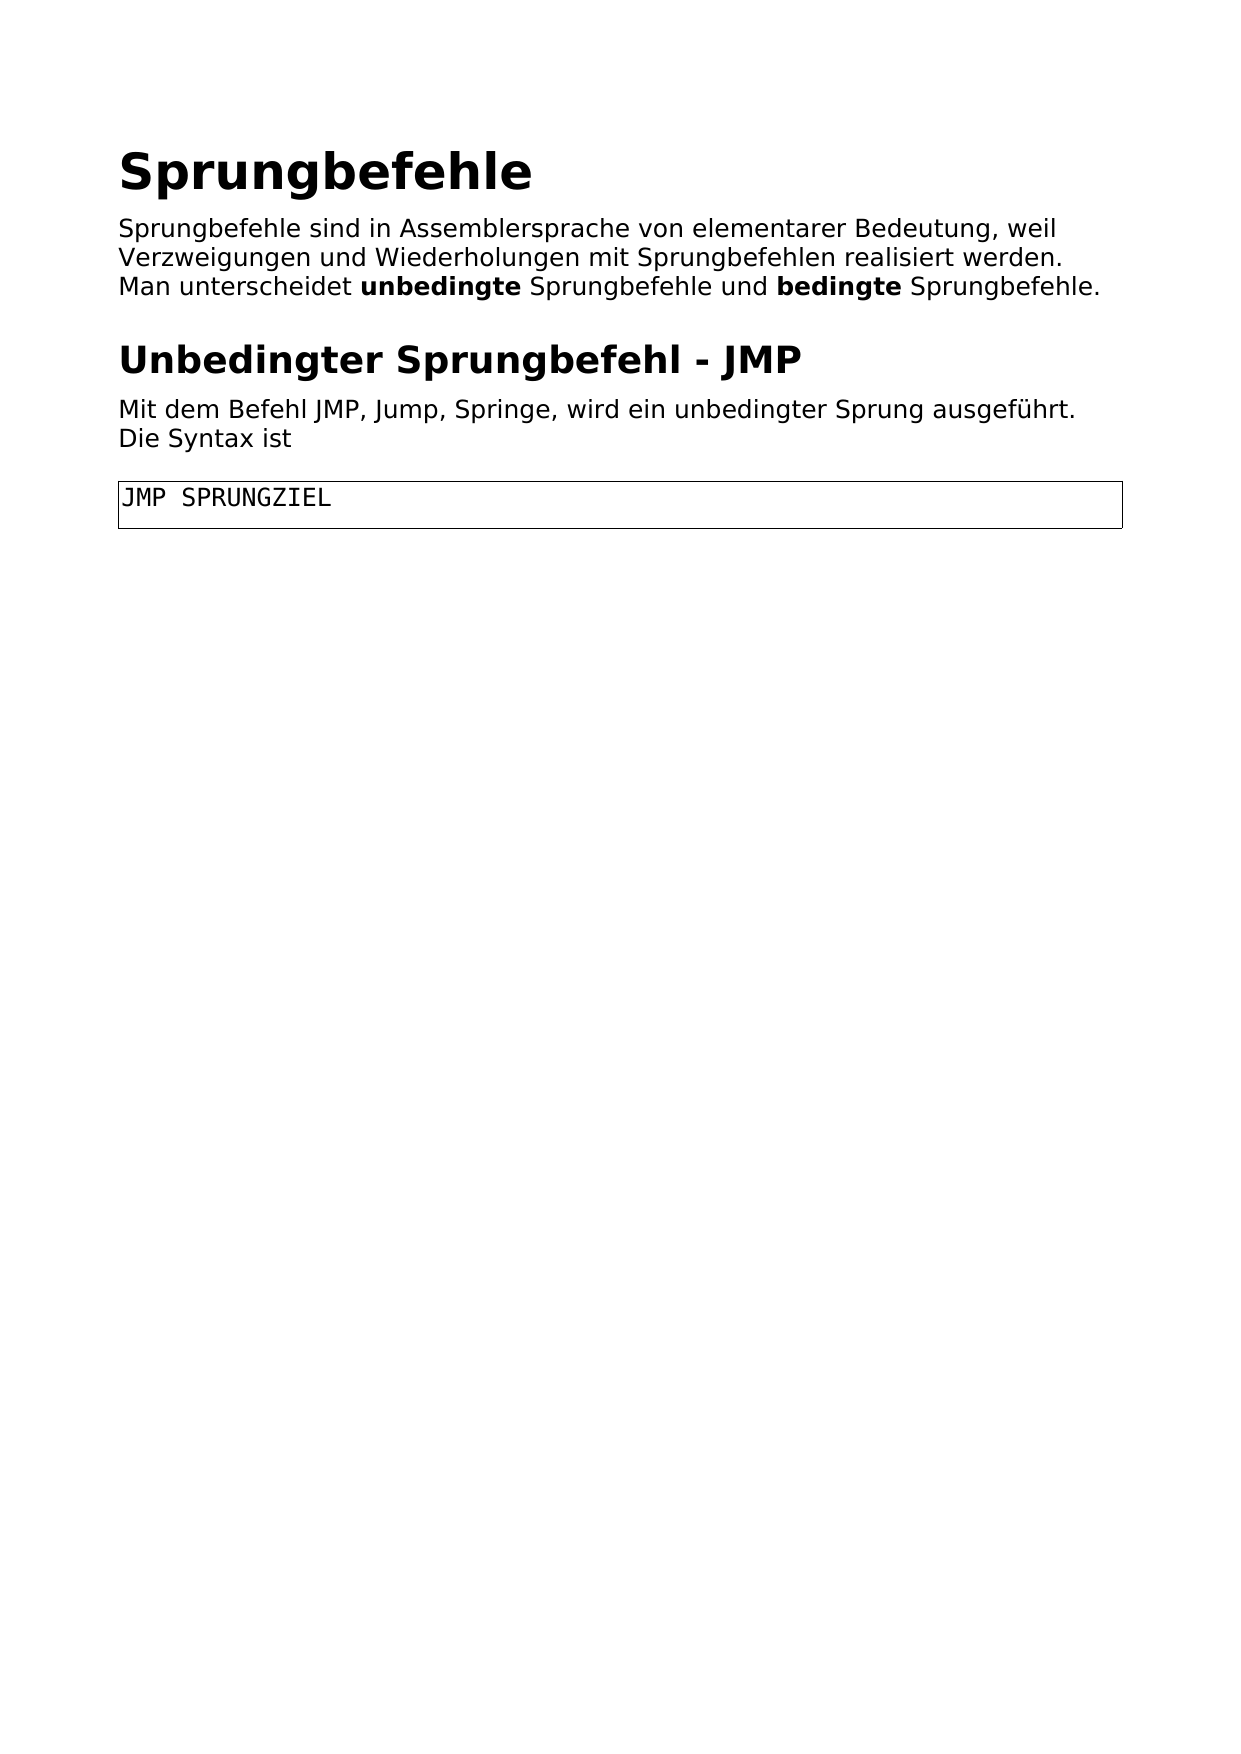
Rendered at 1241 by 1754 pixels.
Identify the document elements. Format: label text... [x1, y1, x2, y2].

table_header JMP SPRUNGZIEL [119, 482, 1122, 527]
text Sprungbefehle sind in Assemblersprache von elementarer Bedeutung, weil Verzweigungen und Wiederholungen mit Sprungbefehlen realisiert werden. Man unterscheidet unbedingte Sprungbefehle und bedingte Sprungbefehle. [118, 214, 1122, 301]
subtitle Sprungbefehle [118, 143, 1122, 201]
text Mit dem Befehl JMP, Jump, Springe, wird ein unbedingter Sprung ausgeführt. Die Syntax ist [118, 395, 1122, 453]
subtitle Unbedingter Sprungbefehl - JMP [118, 339, 1122, 382]
